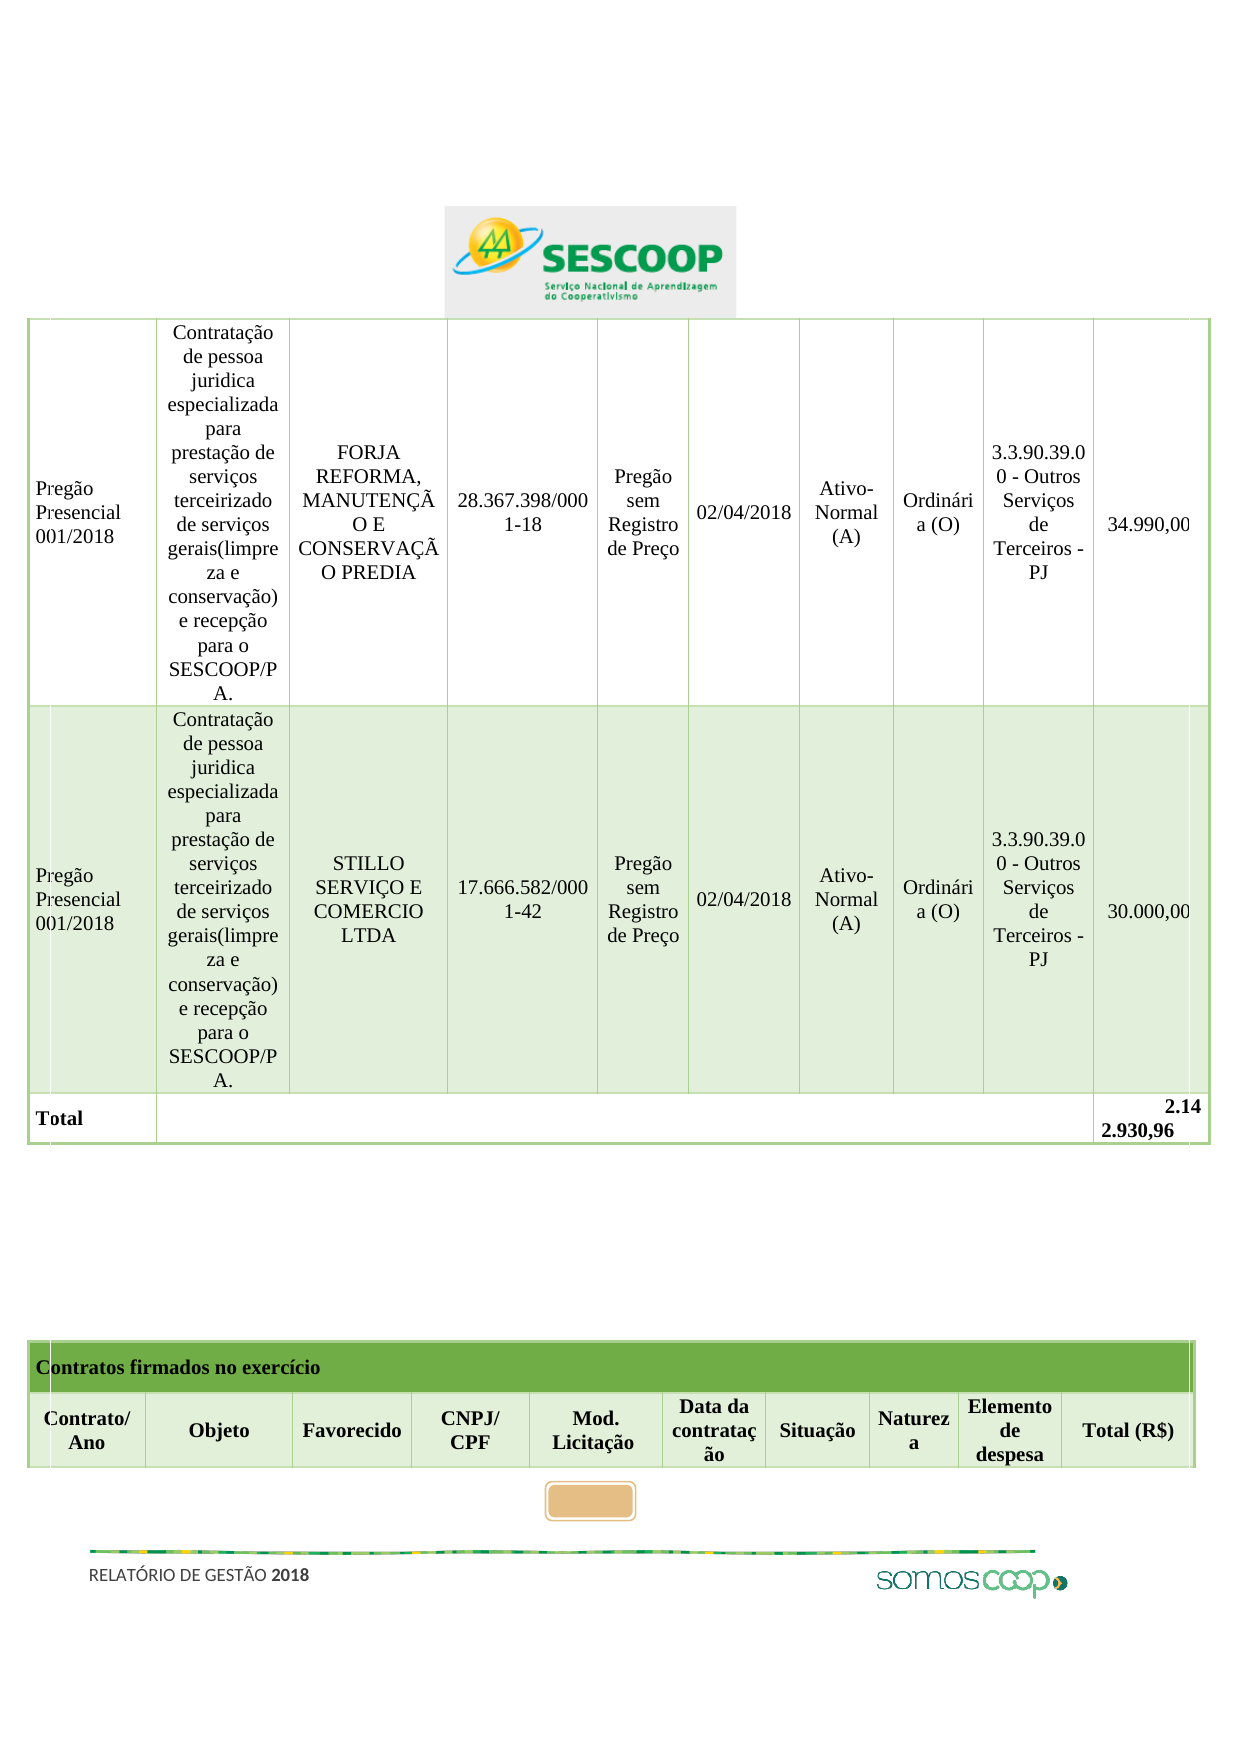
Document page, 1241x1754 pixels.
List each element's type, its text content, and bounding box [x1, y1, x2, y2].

table_cell STILLO SERVIÇO E COMERCIO LTDA [290, 707, 447, 1092]
table_cell Pregão sem Registro de Preço [598, 707, 688, 1092]
table_cell Pregão Presencial 001/2018 [51, 707, 156, 1092]
table_cell Contrato/Ano [51, 1394, 145, 1466]
table_cell 34.990,00 [1094, 320, 1189, 705]
table_cell Pregão Presencial 001/2018 [51, 320, 156, 705]
table_cell 30.000,00 [1094, 707, 1189, 1092]
table_cell Elemento de despesa [959, 1394, 1061, 1466]
table_cell [1190, 320, 1208, 705]
table_cell Data da contratação [663, 1394, 765, 1466]
table_cell Ativo-Normal (A) [800, 707, 893, 1092]
table_cell 2.142.930,96 [1094, 1094, 1189, 1142]
table_header Contratos firmados no exercício [30, 1343, 50, 1392]
table_cell Pregão sem Registro de Preço [598, 320, 688, 705]
table_cell Ordinária (O) [894, 707, 983, 1092]
table_cell Favorecido [293, 1394, 411, 1466]
table_cell Natureza [870, 1394, 958, 1466]
table_cell Total (R$) [1062, 1394, 1189, 1466]
table_cell 02/04/2018 [689, 320, 799, 705]
table_cell CNPJ/ CPF [412, 1394, 529, 1466]
table_cell Ativo-Normal (A) [800, 320, 893, 705]
table_cell Ordinária (O) [894, 320, 983, 705]
table_cell Pregão Presencial 001/2018 [30, 707, 50, 1092]
table_header Contratos firmados no exercício [51, 1343, 1189, 1392]
table_cell 3.3.90.39.00 - Outros Serviços de Terceiros - PJ [984, 707, 1093, 1092]
table_cell Contrato/Ano [30, 1394, 50, 1466]
table_cell Pregão Presencial 001/2018 [30, 320, 50, 705]
table_cell Total [51, 1094, 156, 1142]
table_cell Situação [766, 1394, 869, 1466]
table_cell 3.3.90.39.00 - Outros Serviços de Terceiros - PJ [984, 320, 1093, 705]
table_cell [1190, 707, 1208, 1092]
table_cell Contratação de pessoa juridica especializada para prestação de serviços terceirizado de serviços gerais(limpreza e conservação) e recepção para o SESCOOP/PA. [157, 707, 289, 1092]
table_cell Objeto [146, 1394, 292, 1466]
table_cell Contratação de pessoa juridica especializada para prestação de serviços terceirizado de serviços gerais(limpreza e conservação) e recepção para o SESCOOP/PA. [157, 320, 289, 705]
table_cell Total [30, 1094, 50, 1142]
table_cell 17.666.582/0001-42 [448, 707, 597, 1092]
table_cell 2.142.930,96 [1190, 1094, 1208, 1142]
table_cell 28.367.398/0001-18 [448, 320, 597, 705]
table_cell [157, 1094, 1093, 1142]
table_cell 02/04/2018 [689, 707, 799, 1092]
table_cell FORJA REFORMA, MANUTENÇÃO E CONSERVAÇÃO PREDIA [290, 320, 447, 705]
table_cell Mod. Licitação [530, 1394, 662, 1466]
